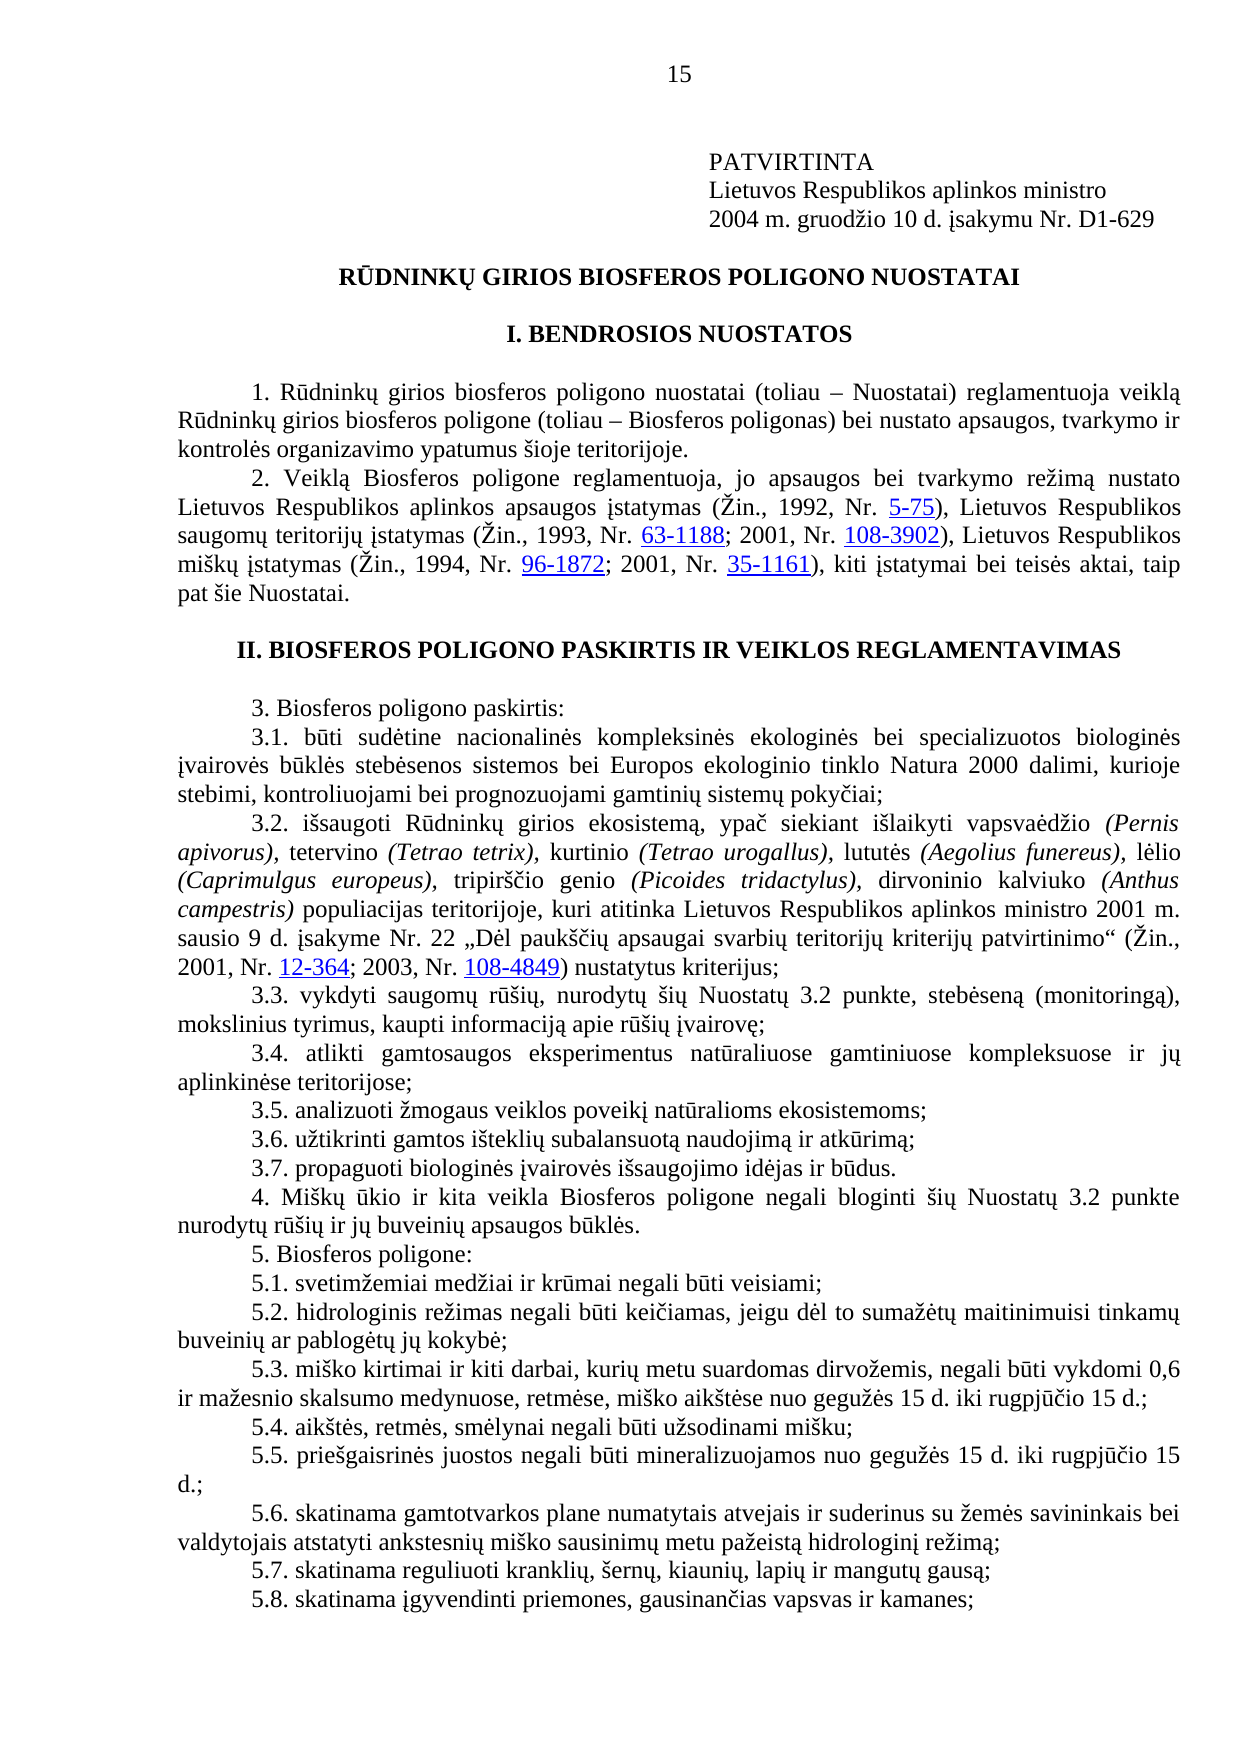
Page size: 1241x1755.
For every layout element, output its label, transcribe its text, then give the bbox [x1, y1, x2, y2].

text 3.7. propaguoti biologinės įvairovės išsaugojimo idėjas ir būdus. [177, 1153, 1181, 1182]
text 3.5. analizuoti žmogaus veiklos poveikį natūralioms ekosistemoms; [177, 1096, 1181, 1124]
text 5.1. svetimžemiai medžiai ir krūmai negali būti veisiami; [177, 1268, 1181, 1297]
text 3.6. užtikrinti gamtos išteklių subalansuotą naudojimą ir atkūrimą; [177, 1124, 1181, 1153]
text 5.2. hidrologinis režimas negali būti keičiamas, jeigu dėl to sumažėtų maitinimuisi tinkamų buveinių ar pablogėtų jų kokybė; [177, 1297, 1181, 1354]
text 5.5. priešgaisrinės juostos negali būti mineralizuojamos nuo gegužės 15 d. iki rugpjūčio 15 d.; [177, 1441, 1181, 1498]
text 3.2. išsaugoti Rūdninkų girios ekosistemą, ypač siekiant išlaikyti vapsvaėdžio (Pernis apivorus), tetervino (Tetrao tetrix), kurtinio (Tetrao urogallus), lututės (Aegolius funereus), lėlio (Caprimulgus europeus), tripirščio genio (Picoides tridactylus), dirvoninio kalviuko (Anthus campestris) populiacijas teritorijoje, kuri atitinka Lietuvos Respublikos aplinkos ministro 2001 m. sausio 9 d. įsakyme Nr. 22 „Dėl paukščių apsaugai svarbių teritorijų kriterijų patvirtinimo“ (Žin., 2001, Nr. 12-364; 2003, Nr. 108-4849) nustatytus kriterijus; [177, 808, 1181, 981]
text Lietuvos Respublikos aplinkos ministro [177, 176, 1181, 204]
text 2. Veiklą Biosferos poligone reglamentuoja, jo apsaugos bei tvarkymo režimą nustato Lietuvos Respublikos aplinkos apsaugos įstatymas (Žin., 1992, Nr. 5-75), Lietuvos Respublikos saugomų teritorijų įstatymas (Žin., 1993, Nr. 63-1188; 2001, Nr. 108-3902), Lietuvos Respublikos miškų įstatymas (Žin., 1994, Nr. 96-1872; 2001, Nr. 35-1161), kiti įstatymai bei teisės aktai, taip pat šie Nuostatai. [177, 463, 1181, 607]
text 5.7. skatinama reguliuoti kranklių, šernų, kiaunių, lapių ir mangutų gausą; [177, 1556, 1181, 1584]
text II. Biosferos poligono paskirtis ir veiklos reglamentavimas [177, 636, 1181, 664]
text PATVIRTINTA [177, 147, 1181, 176]
text 3. Biosferos poligono paskirtis: [177, 693, 1181, 722]
text 1. Rūdninkų girios biosferos poligono nuostatai (toliau – Nuostatai) reglamentuoja veiklą Rūdninkų girios biosferos poligone (toliau – Biosferos poligonas) bei nustato apsaugos, tvarkymo ir kontrolės organizavimo ypatumus šioje teritorijoje. [177, 377, 1181, 463]
text 5.8. skatinama įgyvendinti priemones, gausinančias vapsvas ir kamanes; [177, 1584, 1181, 1613]
text 3.3. vykdyti saugomų rūšių, nurodytų šių Nuostatų 3.2 punkte, stebėseną (monitoringą), mokslinius tyrimus, kaupti informaciją apie rūšių įvairovę; [177, 981, 1181, 1038]
text 5. Biosferos poligone: [177, 1239, 1181, 1268]
text 4. Miškų ūkio ir kita veikla Biosferos poligone negali bloginti šių Nuostatų 3.2 punkte nurodytų rūšių ir jų buveinių apsaugos būklės. [177, 1182, 1181, 1239]
text 3.1. būti sudėtine nacionalinės kompleksinės ekologinės bei specializuotos biologinės įvairovės būklės stebėsenos sistemos bei Europos ekologinio tinklo Natura 2000 dalimi, kurioje stebimi, kontroliuojami bei prognozuojami gamtinių sistemų pokyčiai; [177, 722, 1181, 808]
text Rūdninkų girios biosferos poligono nuostatai [177, 262, 1181, 291]
text 5.4. aikštės, retmės, smėlynai negali būti užsodinami mišku; [177, 1412, 1181, 1441]
text 2004 m. gruodžio 10 d. įsakymu Nr. D1-629 [177, 204, 1181, 233]
text I. Bendrosios nuostatos [177, 319, 1181, 348]
text 3.4. atlikti gamtosaugos eksperimentus natūraliuose gamtiniuose kompleksuose ir jų aplinkinėse teritorijose; [177, 1038, 1181, 1096]
text 5.6. skatinama gamtotvarkos plane numatytais atvejais ir suderinus su žemės savininkais bei valdytojais atstatyti ankstesnių miško sausinimų metu pažeistą hidrologinį režimą; [177, 1498, 1181, 1556]
text 5.3. miško kirtimai ir kiti darbai, kurių metu suardomas dirvožemis, negali būti vykdomi 0,6 ir mažesnio skalsumo medynuose, retmėse, miško aikštėse nuo gegužės 15 d. iki rugpjūčio 15 d.; [177, 1354, 1181, 1412]
